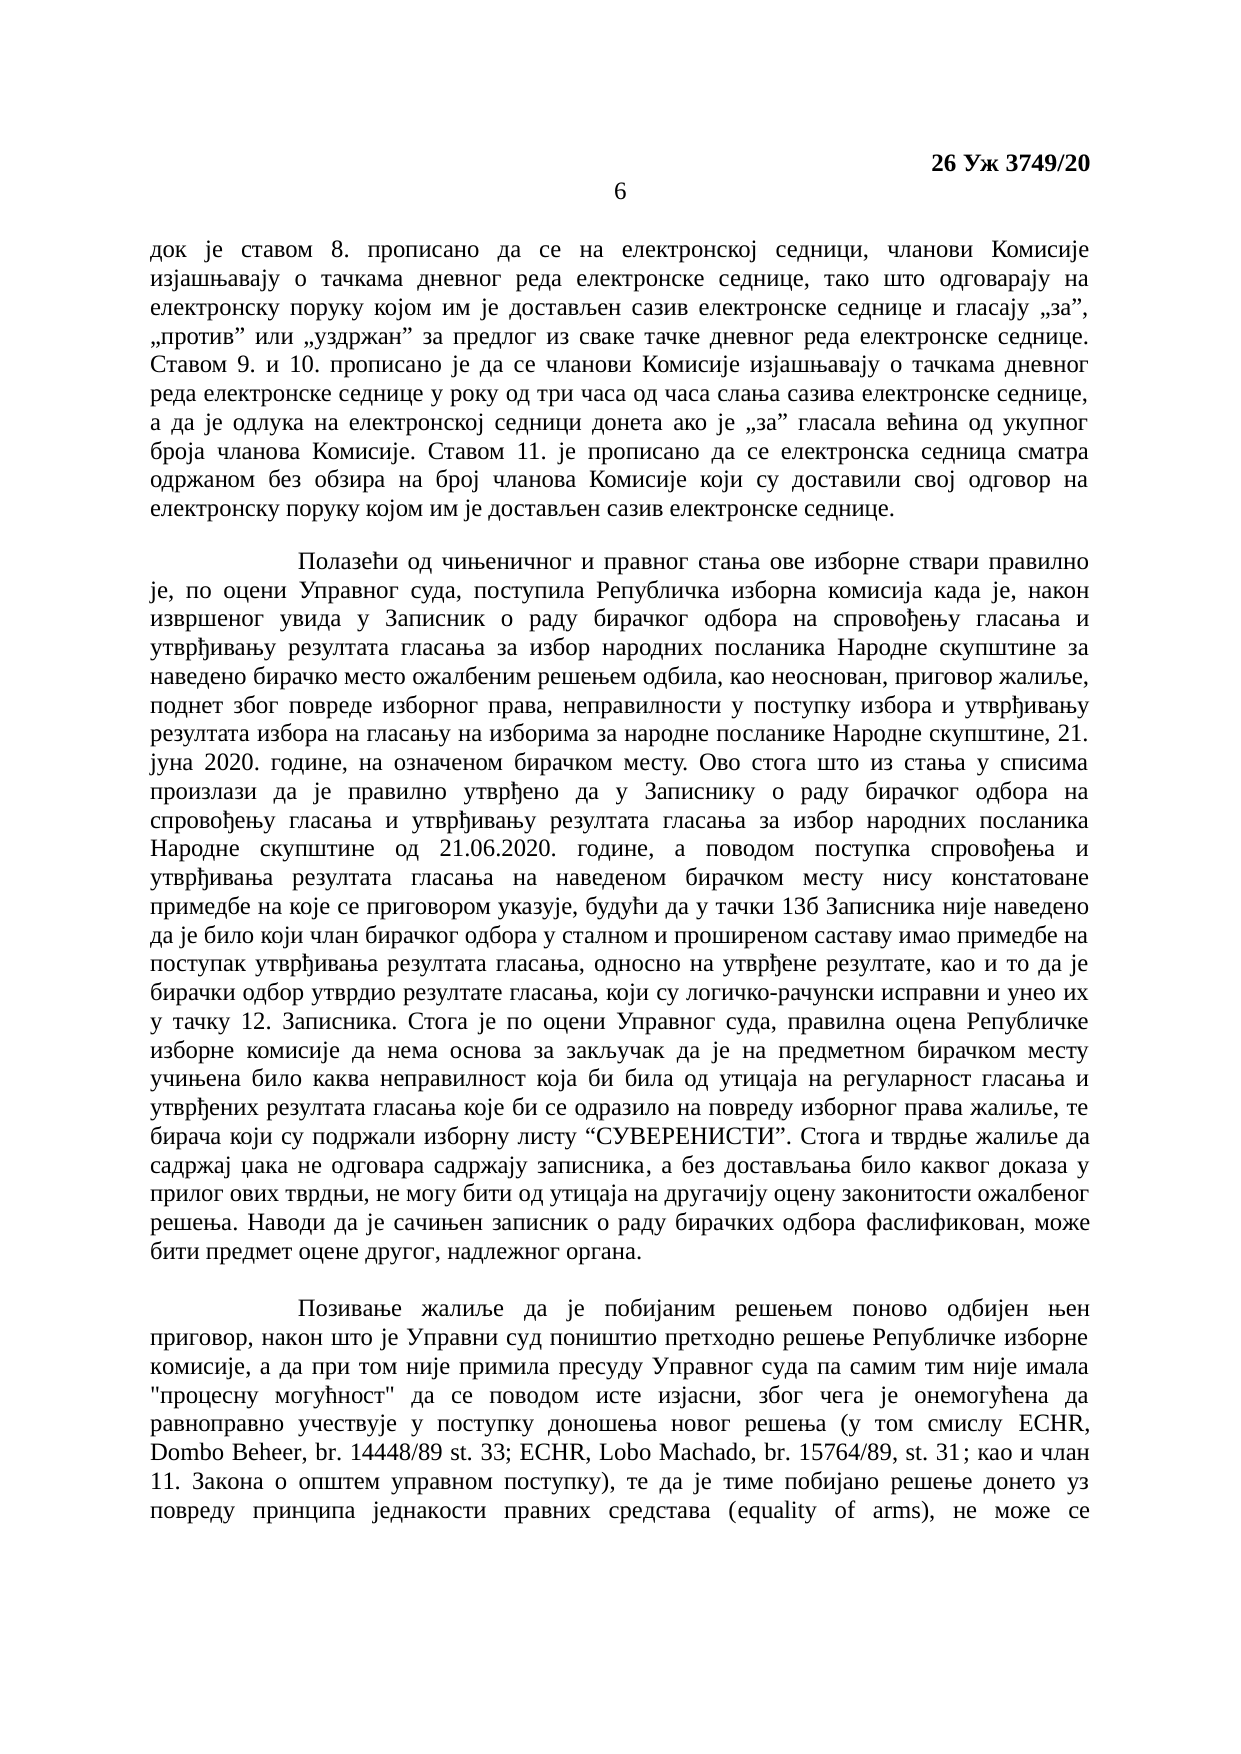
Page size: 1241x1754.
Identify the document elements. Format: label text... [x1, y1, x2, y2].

text Позивање жалиље да је побијаним решењем поново одбијен њен приговор, након што је Управни суд поништио претходно решење Републичке изборне комисије, а да при том није примила пресуду Управног суда па самим тим није имала "процесну могућност" да се поводом исте изјасни, због чега је онемогућена да равноправно учествује у поступку доношења новог решења (у том смислу ECHR, Dombo Beheer, br. 14448/89 st. 33; ECHR, Lobo Machado, br. 15764/89, st. 31; као и члан 11. Закона о општем управном поступку), те да је тиме побијано решење донето уз повреду принципа једнакости правних средстава (equality of arms), не може се [150, 1293, 1090, 1523]
text Полазећи од чињеничног и правног стања ове изборне ствари правилно је, по оцени Управног суда, поступила Републичка изборна комисија када је, након извршеног увида у Записник о раду бирачког одбора на спровођењу гласања и утврђивању резултата гласања за избор народних посланика Народне скупштине за наведено бирачко место ожалбеним решењем одбила, као неоснован, приговор жалиље, поднет због повреде изборног права, неправилности у поступку избора и утврђивању резултата избора на гласању на изборима за народне посланике Народне скупштине, 21. јуна 2020. године, на означеном бирачком месту. Ово стога што из стања у списима произлази да је правилно утврђено да у Записнику о раду бирачког одбора на спровођењу гласања и утврђивању резултата гласања за избор народних посланика Народне скупштине од 21.06.2020. године, а поводом поступка спровођења и утврђивања резултата гласања на наведеном бирачком месту нису констатоване примедбе на које се приговором указује, будући да у тачки 13б Записника није наведено да је било који члан бирачког одбора у сталном и проширеном саставу имао примедбе на поступак утврђивања резултата гласања, односно на утврђене резултате, као и то да је бирачки одбор утврдио резултате гласања, који су логичко-рачунски исправни и унео их у тачку 12. Записника. Стога је по оцени Управног суда, правилна оцена Републичке изборне комисије да нема основа за закључак да је на предметном бирачком месту учињена било каква неправилност која би била од утицаја на регуларност гласања и утврђених резултата гласања које би се одразило на повреду изборног права жалиље, те бирача који су подржали изборну листу “СУВЕРЕНИСТИ”. Стога и тврдње жалиље да садржај џака не одговара садржају записника, а без достављања било каквог доказа у прилог ових тврдњи, не могу бити од утицаја на другачију оцену законитости ожалбеног решења. Наводи да је сачињен записник о раду бирачких одбора фаслификован, може бити предмет оцене другог, надлежног органа. [150, 546, 1090, 1265]
text док је ставом 8. прописано да се на електронској седници, чланови Комисије изјашњавају о тачкама дневног реда електронске седнице, тако што одговарају на електронску поруку којом им је достављен сазив електронске седнице и гласају „за”, „против” или „уздржан” за предлог из сваке тачке дневног реда електронске седнице. Ставом 9. и 10. прописано је да се чланови Комисије изјашњавају о тачкама дневног реда електронске седнице у року од три часа од часа слања сазива електронске седнице, а да је одлука на електронској седници донета ако је „за” гласала већина од укупног броја чланова Комисије. Ставом 11. је прописано да се електронска седница сматра одржаном без обзира на број чланова Комисије који су доставили свој одговор на електронску поруку којом им је достављен сазив електронске седнице. [150, 234, 1090, 522]
